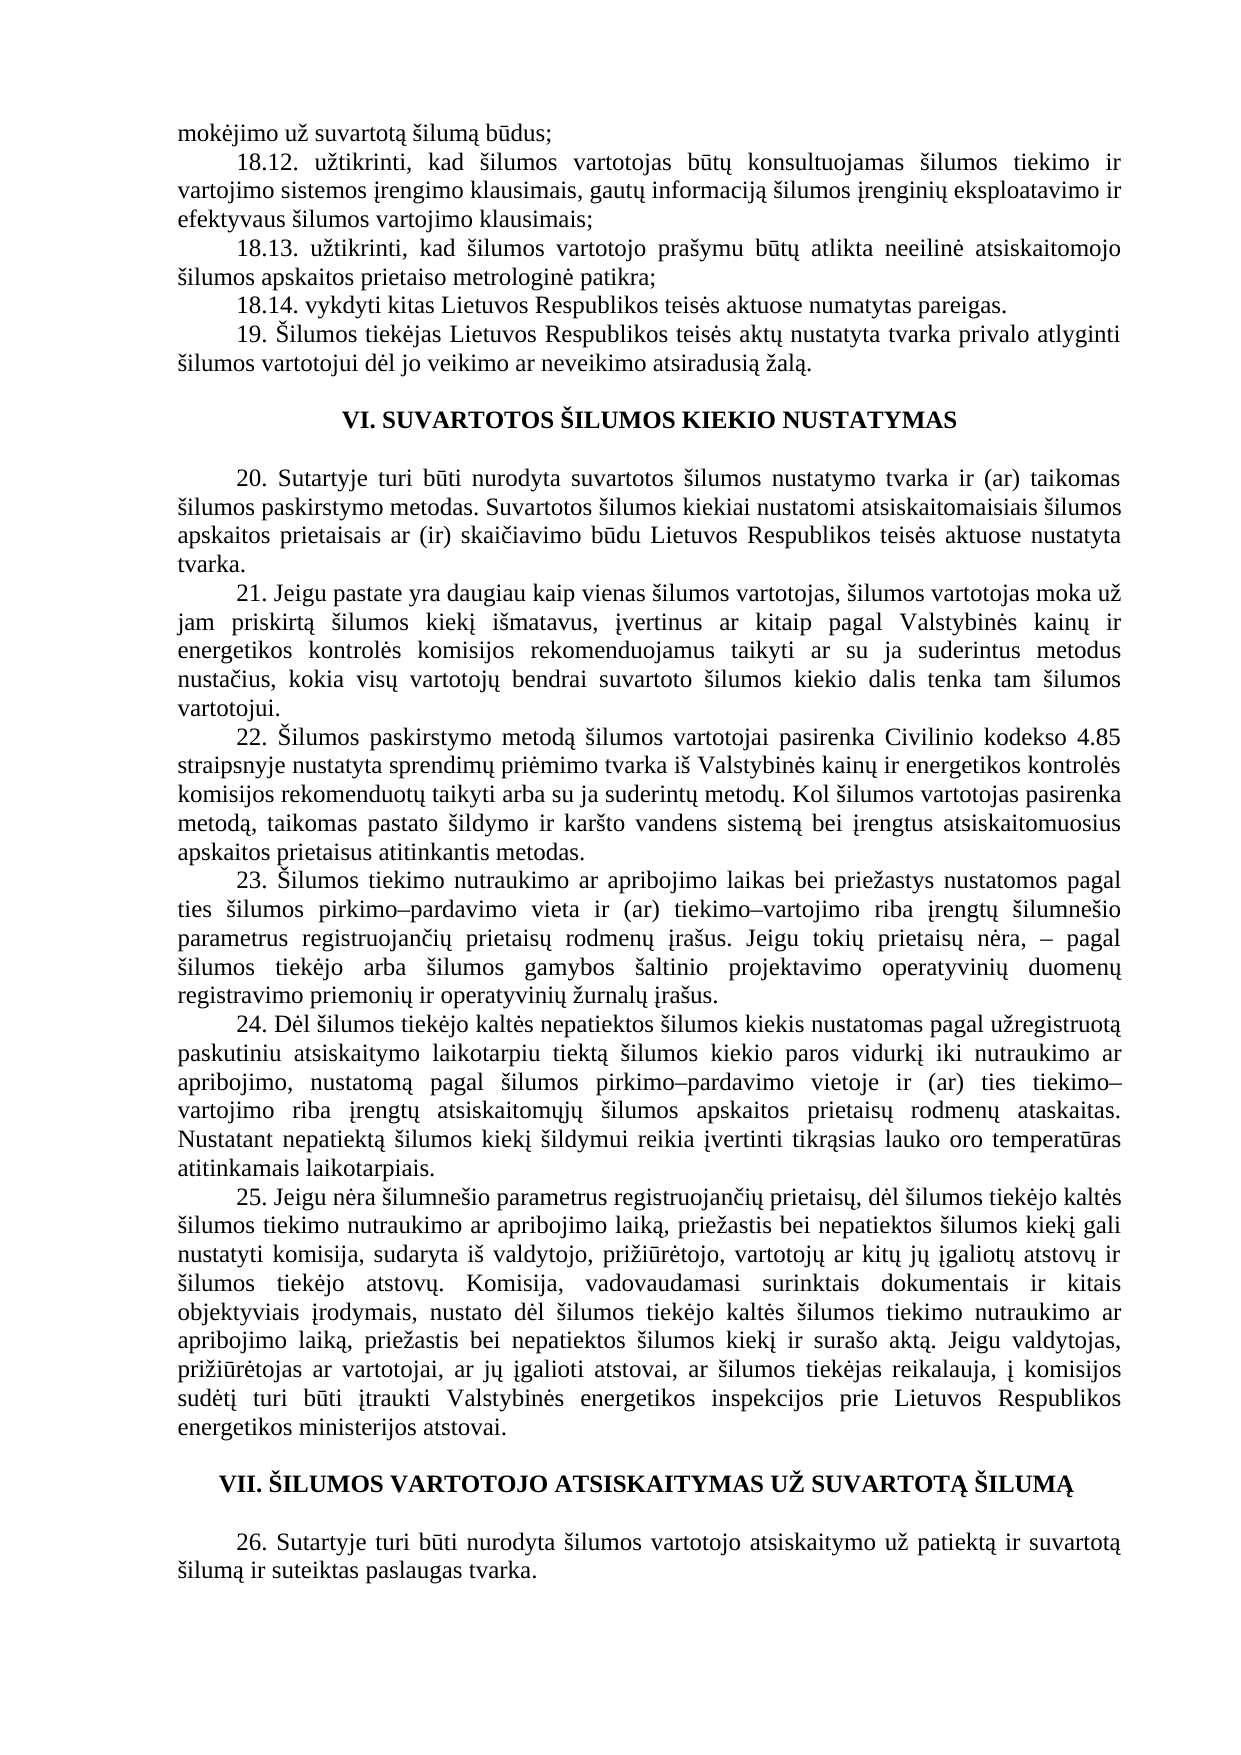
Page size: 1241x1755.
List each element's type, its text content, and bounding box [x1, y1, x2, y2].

text VII. ŠILUMOS VARTOTOJO ATSISKAITYMAS UŽ SUVARTOTĄ ŠILUMĄ [177, 1469, 1122, 1498]
text VI. SUVARTOTOs šilumos kiekio NUSTATYMAS [177, 406, 1122, 434]
text 18.14. vykdyti kitas Lietuvos Respublikos teisės aktuose numatytas pareigas. [177, 291, 1122, 319]
text 18.12. užtikrinti, kad šilumos vartotojas būtų konsultuojamas šilumos tiekimo ir vartojimo sistemos įrengimo klausimais, gautų informaciją šilumos įrenginių eksploatavimo ir efektyvaus šilumos vartojimo klausimais; [177, 147, 1122, 233]
text 18.13. užtikrinti, kad šilumos vartotojo prašymu būtų atlikta neeilinė atsiskaitomojo šilumos apskaitos prietaiso metrologinė patikra; [177, 233, 1122, 291]
text 25. Jeigu nėra šilumnešio parametrus registruojančių prietaisų, dėl šilumos tiekėjo kaltės šilumos tiekimo nutraukimo ar apribojimo laiką, priežastis bei nepatiektos šilumos kiekį gali nustatyti komisija, sudaryta iš valdytojo, prižiūrėtojo, vartotojų ar kitų jų įgaliotų atstovų ir šilumos tiekėjo atstovų. Komisija, vadovaudamasi surinktais dokumentais ir kitais objektyviais įrodymais, nustato dėl šilumos tiekėjo kaltės šilumos tiekimo nutraukimo ar apribojimo laiką, priežastis bei nepatiektos šilumos kiekį ir surašo aktą. Jeigu valdytojas, prižiūrėtojas ar vartotojai, ar jų įgalioti atstovai, ar šilumos tiekėjas reikalauja, į komisijos sudėtį turi būti įtraukti Valstybinės energetikos inspekcijos prie Lietuvos Respublikos energetikos ministerijos atstovai. [177, 1182, 1122, 1441]
text mokėjimo už suvartotą šilumą būdus; [177, 118, 1122, 147]
text 22. Šilumos paskirstymo metodą šilumos vartotojai pasirenka Civilinio kodekso 4.85 straipsnyje nustatyta sprendimų priėmimo tvarka iš Valstybinės kainų ir energetikos kontrolės komisijos rekomenduotų taikyti arba su ja suderintų metodų. Kol šilumos vartotojas pasirenka metodą, taikomas pastato šildymo ir karšto vandens sistemą bei įrengtus atsiskaitomuosius apskaitos prietaisus atitinkantis metodas. [177, 722, 1122, 866]
text 23. Šilumos tiekimo nutraukimo ar apribojimo laikas bei priežastys nustatomos pagal ties šilumos pirkimo–pardavimo vieta ir (ar) tiekimo–vartojimo riba įrengtų šilumnešio parametrus registruojančių prietaisų rodmenų įrašus. Jeigu tokių prietaisų nėra, – pagal šilumos tiekėjo arba šilumos gamybos šaltinio projektavimo operatyvinių duomenų registravimo priemonių ir operatyvinių žurnalų įrašus. [177, 866, 1122, 1009]
text 26. Sutartyje turi būti nurodyta šilumos vartotojo atsiskaitymo už patiektą ir suvartotą šilumą ir suteiktas paslaugas tvarka. [177, 1527, 1122, 1584]
text 21. Jeigu pastate yra daugiau kaip vienas šilumos vartotojas, šilumos vartotojas moka už jam priskirtą šilumos kiekį išmatavus, įvertinus ar kitaip pagal Valstybinės kainų ir energetikos kontrolės komisijos rekomenduojamus taikyti ar su ja suderintus metodus nustačius, kokia visų vartotojų bendrai suvartoto šilumos kiekio dalis tenka tam šilumos vartotojui. [177, 578, 1122, 722]
text 20. Sutartyje turi būti nurodyta suvartotos šilumos nustatymo tvarka ir (ar) taikomas šilumos paskirstymo metodas. Suvartotos šilumos kiekiai nustatomi atsiskaitomaisiais šilumos apskaitos prietaisais ar (ir) skaičiavimo būdu Lietuvos Respublikos teisės aktuose nustatyta tvarka. [177, 463, 1122, 578]
text 19. Šilumos tiekėjas Lietuvos Respublikos teisės aktų nustatyta tvarka privalo atlyginti šilumos vartotojui dėl jo veikimo ar neveikimo atsiradusią žalą. [177, 319, 1122, 377]
text 24. Dėl šilumos tiekėjo kaltės nepatiektos šilumos kiekis nustatomas pagal užregistruotą paskutiniu atsiskaitymo laikotarpiu tiektą šilumos kiekio paros vidurkį iki nutraukimo ar apribojimo, nustatomą pagal šilumos pirkimo–pardavimo vietoje ir (ar) ties tiekimo–vartojimo riba įrengtų atsiskaitomųjų šilumos apskaitos prietaisų rodmenų ataskaitas. Nustatant nepatiektą šilumos kiekį šildymui reikia įvertinti tikrąsias lauko oro temperatūras atitinkamais laikotarpiais. [177, 1009, 1122, 1182]
